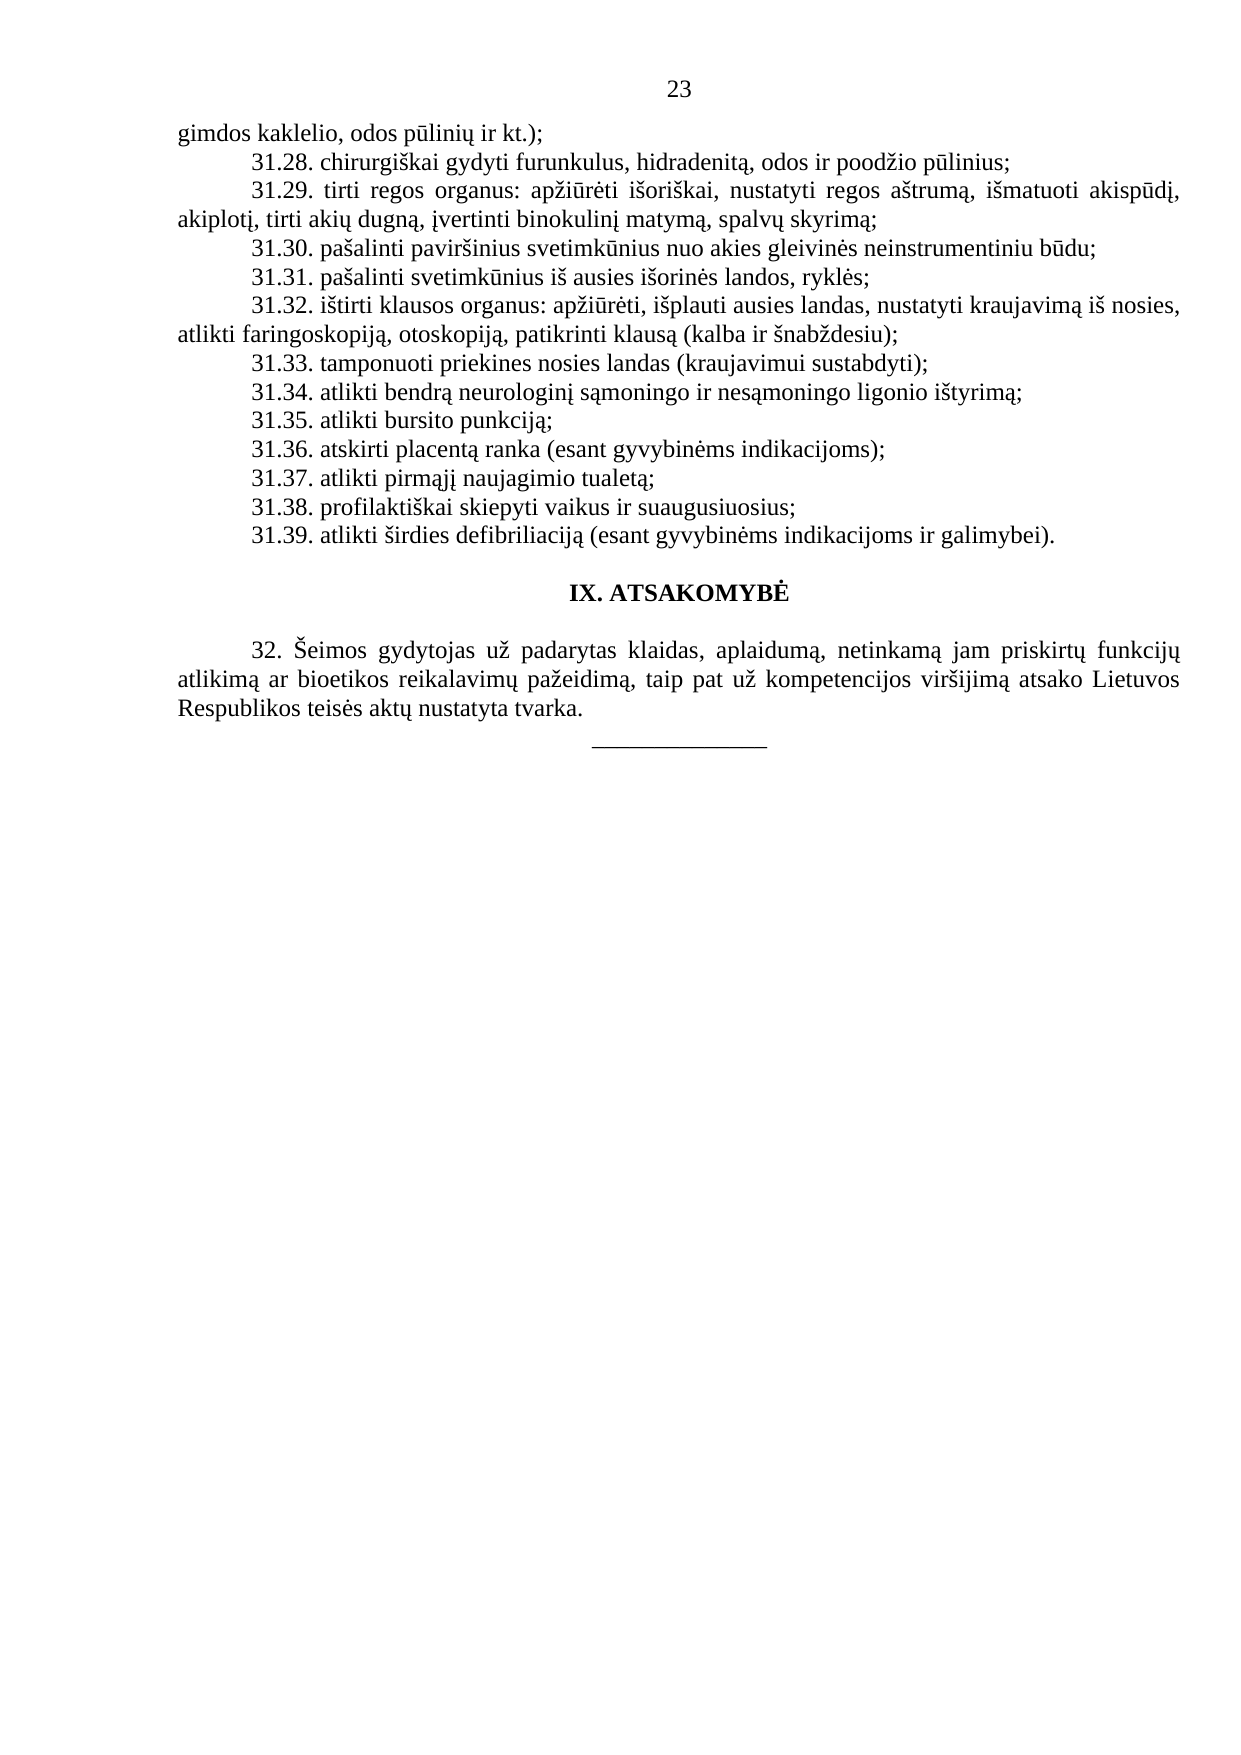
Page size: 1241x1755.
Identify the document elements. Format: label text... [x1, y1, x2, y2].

text ______________ [177, 722, 1181, 751]
text 31.30. pašalinti paviršinius svetimkūnius nuo akies gleivinės neinstrumentiniu būdu; [177, 233, 1181, 262]
text 31.29. tirti regos organus: apžiūrėti išoriškai, nustatyti regos aštrumą, išmatuoti akispūdį, akiplotį, tirti akių dugną, įvertinti binokulinį matymą, spalvų skyrimą; [177, 176, 1181, 233]
text gimdos kaklelio, odos pūlinių ir kt.); [177, 118, 1181, 147]
text 31.38. profilaktiškai skiepyti vaikus ir suaugusiuosius; [177, 492, 1181, 521]
text 32. Šeimos gydytojas už padarytas klaidas, aplaidumą, netinkamą jam priskirtų funkcijų atlikimą ar bioetikos reikalavimų pažeidimą, taip pat už kompetencijos viršijimą atsako Lietuvos Respublikos teisės aktų nustatyta tvarka. [177, 636, 1181, 722]
text 31.28. chirurgiškai gydyti furunkulus, hidradenitą, odos ir poodžio pūlinius; [177, 147, 1181, 176]
text 31.36. atskirti placentą ranka (esant gyvybinėms indikacijoms); [177, 434, 1181, 463]
text 31.39. atlikti širdies defibriliaciją (esant gyvybinėms indikacijoms ir galimybei). [177, 521, 1181, 549]
text 31.37. atlikti pirmąjį naujagimio tualetą; [177, 463, 1181, 492]
text 31.33. tamponuoti priekines nosies landas (kraujavimui sustabdyti); [177, 348, 1181, 377]
text 31.31. pašalinti svetimkūnius iš ausies išorinės landos, ryklės; [177, 262, 1181, 291]
text 31.34. atlikti bendrą neurologinį sąmoningo ir nesąmoningo ligonio ištyrimą; [177, 377, 1181, 406]
text IX. ATSAKOMYBĖ [177, 578, 1181, 607]
text 31.32. ištirti klausos organus: apžiūrėti, išplauti ausies landas, nustatyti kraujavimą iš nosies, atlikti faringoskopiją, otoskopiją, patikrinti klausą (kalba ir šnabždesiu); [177, 291, 1181, 348]
text 31.35. atlikti bursito punkciją; [177, 406, 1181, 434]
